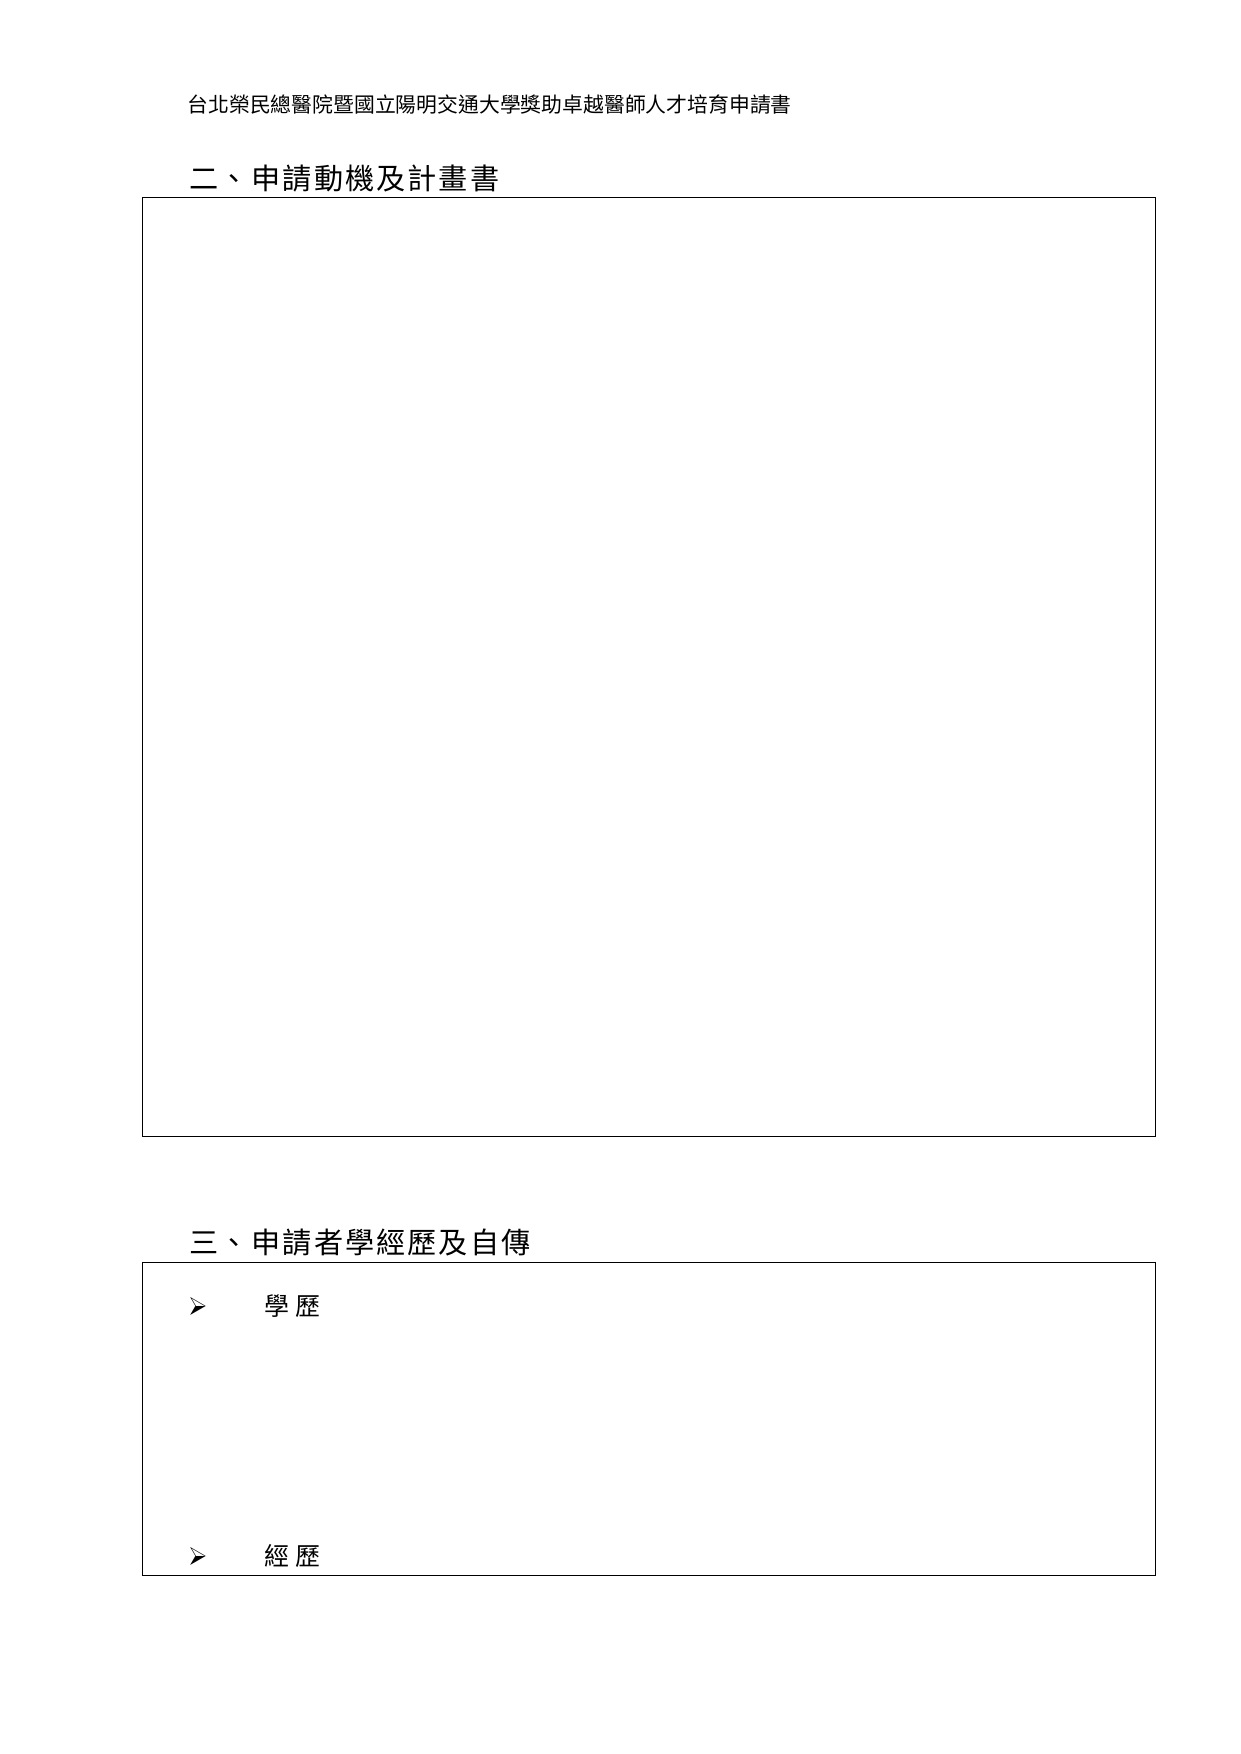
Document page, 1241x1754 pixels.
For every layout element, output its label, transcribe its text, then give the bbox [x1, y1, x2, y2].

text 三、申請者學經歷及自傳 [188, 1199, 1052, 1262]
table_header [143, 198, 1155, 1136]
text 二、申請動機及計畫書 [188, 135, 1052, 197]
table_header 學歷 經歷 自傳 [143, 1263, 1155, 1575]
